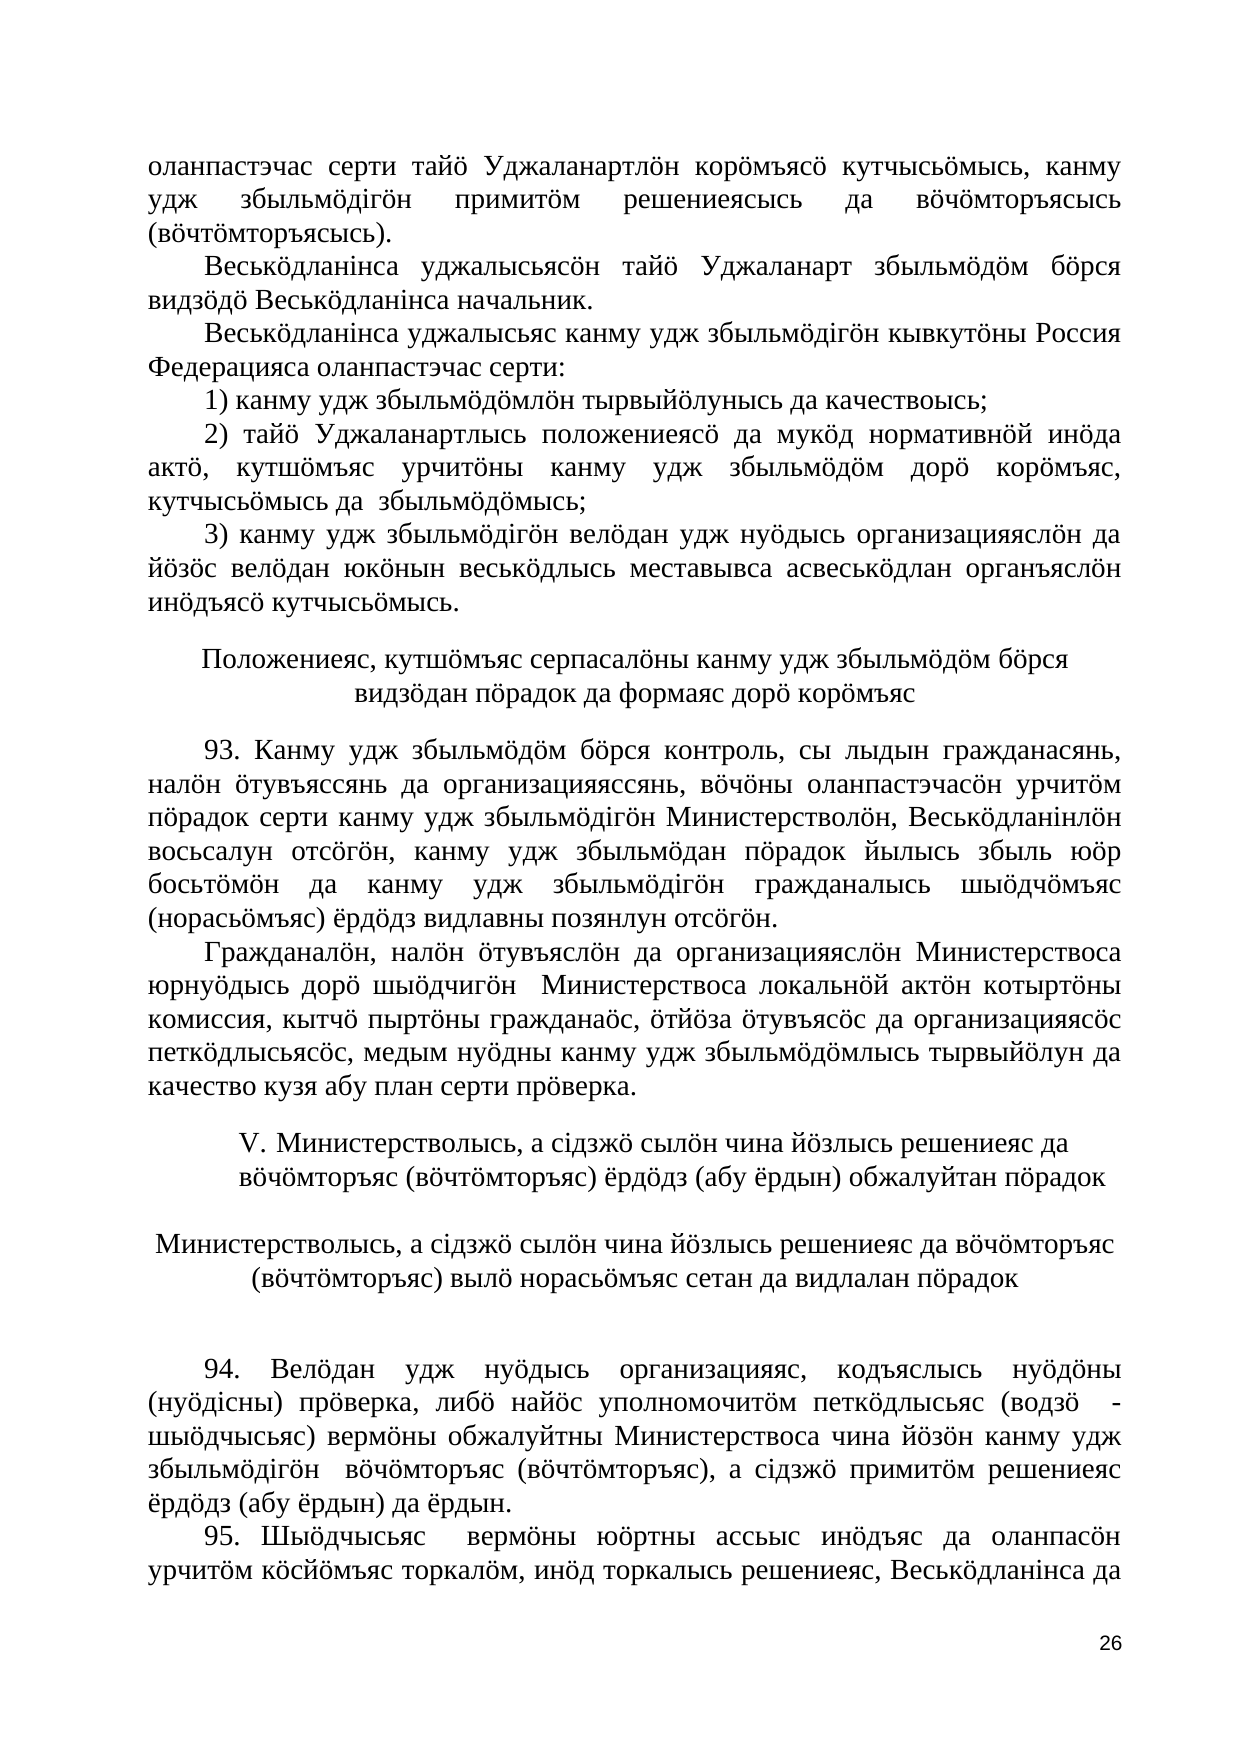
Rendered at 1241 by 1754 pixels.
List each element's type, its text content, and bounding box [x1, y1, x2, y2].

text оланпастэчас серти тайӧ Уджаланартлӧн корӧмъясӧ кутчысьӧмысь, канму удж збыльмӧдігӧн примитӧм решениеясысь да вӧчӧмторъясысь (вӧчтӧмторъясысь). [148, 148, 1122, 248]
text 3) канму удж збыльмӧдігӧн велӧдан удж нуӧдысь организацияяслӧн да йӧзӧс велӧдан юкӧнын веськӧдлысь меставывса асвеськӧдлан органъяслӧн инӧдъясӧ кутчысьӧмысь. [148, 517, 1122, 617]
text 2) тайӧ Уджаланартлысь положениеясӧ да мукӧд нормативнӧй инӧда актӧ, кутшӧмъяс урчитӧны канму удж збыльмӧдӧм дорӧ корӧмъяс, кутчысьӧмысь да збыльмӧдӧмысь; [148, 416, 1122, 517]
text Веськӧдланінса уджалысьясӧн тайӧ Уджаланарт збыльмӧдӧм бӧрся видзӧдӧ Веськӧдланінса начальник. [148, 248, 1122, 315]
list Министерстволысь, а сідзжӧ сылӧн чина йӧзлысь решениеяс да вӧчӧмторъяс (вӧчтӧмторъяс) ёрдӧдз (абу ёрдын) обжалуйтан пӧрадок [185, 1126, 1122, 1193]
text Веськӧдланінса уджалысьяс канму удж збыльмӧдігӧн кывкутӧны Россия Федерацияса оланпастэчас серти: [148, 315, 1122, 382]
text Министерстволысь, а сідзжӧ сылӧн чина йӧзлысь решениеяс да вӧчӧмторъяс (вӧчтӧмторъяс) вылӧ норасьӧмъяс сетан да видлалан пӧрадок [148, 1226, 1122, 1293]
text Положениеяс, кутшӧмъяс серпасалӧны канму удж збыльмӧдӧм бӧрся видзӧдан пӧрадок да формаяс дорӧ корӧмъяс [148, 641, 1122, 708]
text Гражданалӧн, налӧн ӧтувъяслӧн да организацияяслӧн Министерствоса юрнуӧдысь дорӧ шыӧдчигӧн Министерствоса локальнӧй актӧн котыртӧны комиссия, кытчӧ пыртӧны гражданаӧс, ӧтйӧза ӧтувъясӧс да организацияясӧс петкӧдлысьясӧс, медым нуӧдны канму удж збыльмӧдӧмлысь тырвыйӧлун да качество кузя абу план серти прӧверка. [148, 934, 1122, 1101]
text 1) канму удж збыльмӧдӧмлӧн тырвыйӧлунысь да качествоысь; [148, 382, 1122, 416]
text 94. Велӧдан удж нуӧдысь организацияяс, кодъяслысь нуӧдӧны (нуӧдісны) прӧверка, либӧ найӧс уполномочитӧм петкӧдлысьяс (водзӧ - шыӧдчысьяс) вермӧны обжалуйтны Министерствоса чина йӧзӧн канму удж збыльмӧдігӧн вӧчӧмторъяс (вӧчтӧмторъяс), а сідзжӧ примитӧм решениеяс ёрдӧдз (абу ёрдын) да ёрдын. [148, 1351, 1122, 1518]
text 93. Канму удж збыльмӧдӧм бӧрся контроль, сы лыдын гражданасянь, налӧн ӧтувъяссянь да организацияяссянь, вӧчӧны оланпастэчасӧн урчитӧм пӧрадок серти канму удж збыльмӧдігӧн Министерстволӧн, Веськӧдланінлӧн восьсалун отсӧгӧн, канму удж збыльмӧдан пӧрадок йылысь збыль юӧр босьтӧмӧн да канму удж збыльмӧдігӧн гражданалысь шыӧдчӧмъяс (норасьӧмъяс) ёрдӧдз видлавны позянлун отсӧгӧн. [148, 732, 1122, 934]
text 95. Шыӧдчысьяс вермӧны юӧртны ассьыс инӧдъяс да оланпасӧн урчитӧм кӧсйӧмъяс торкалӧм, инӧд торкалысь решениеяс, Веськӧдланінса да [148, 1518, 1122, 1586]
